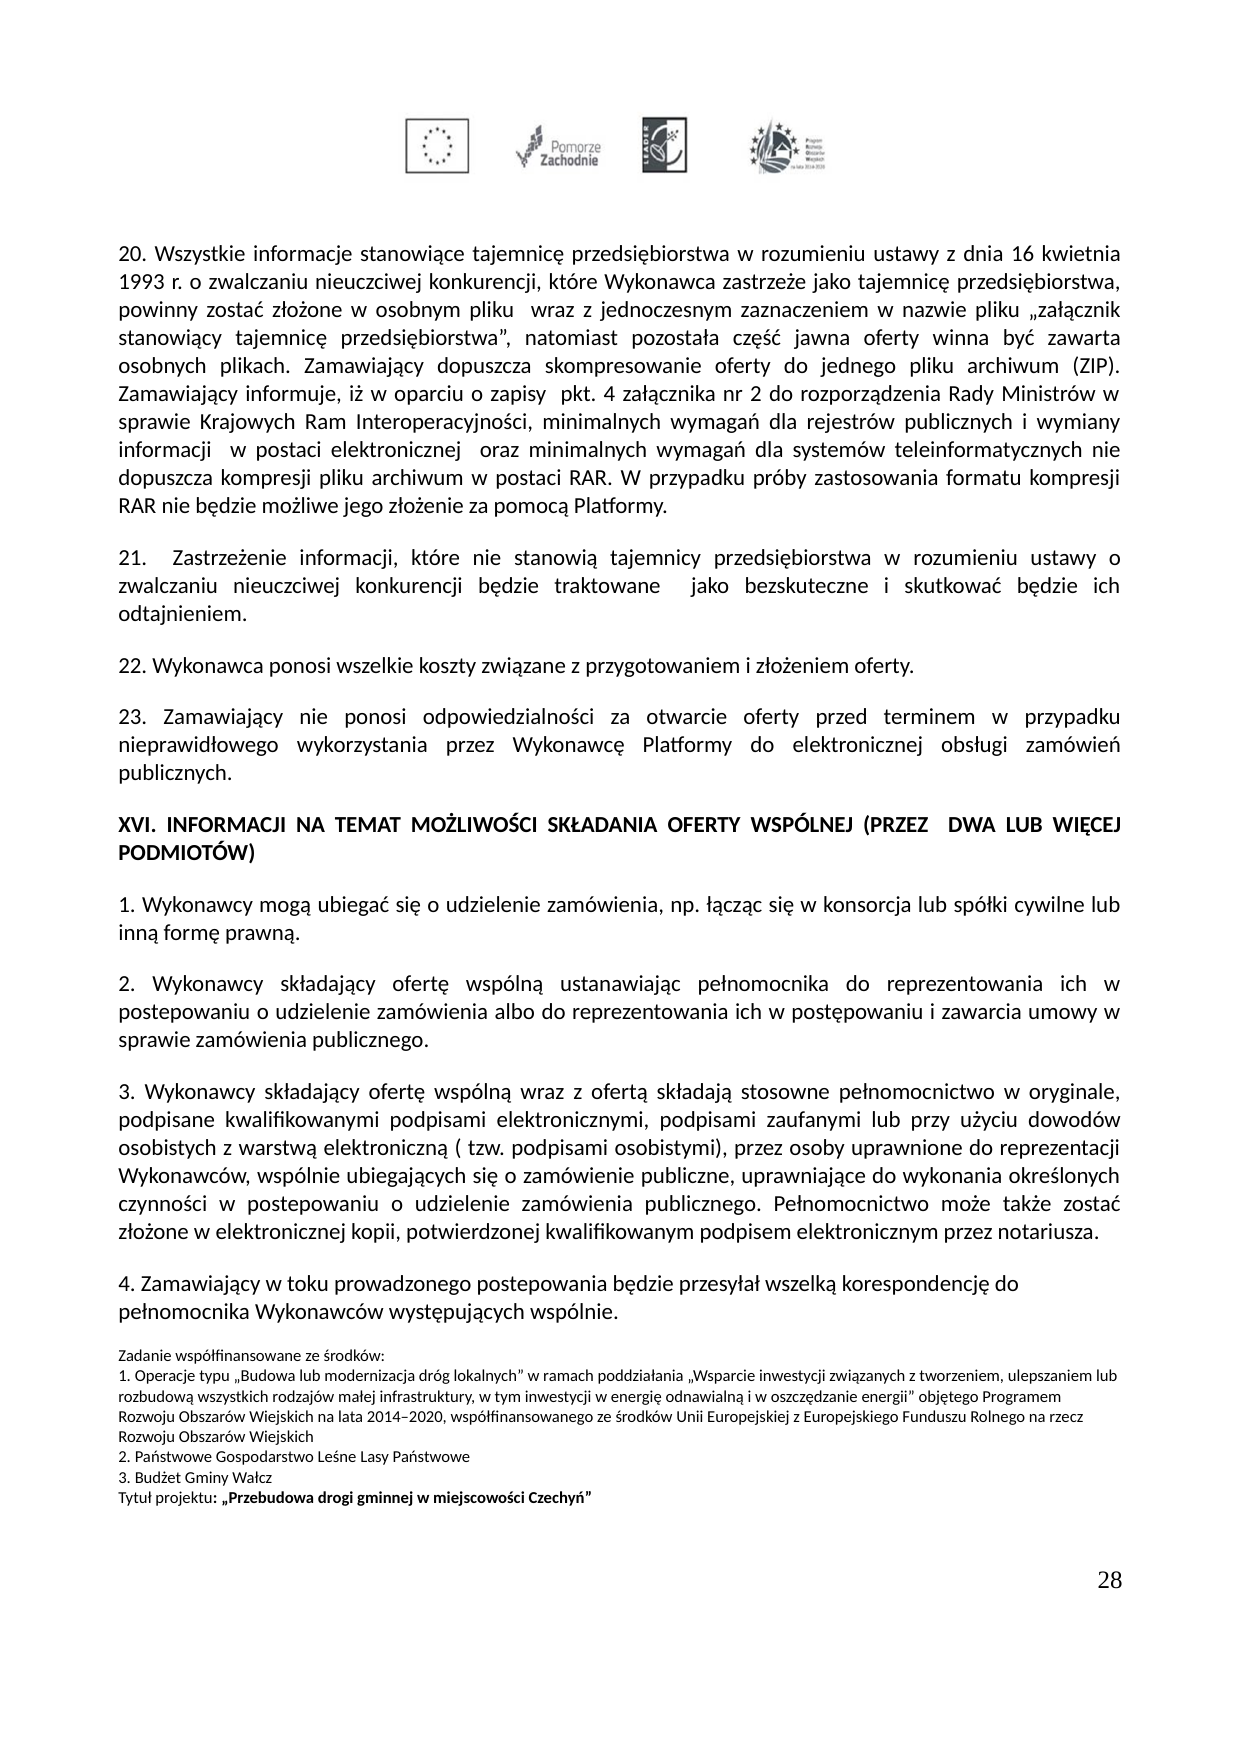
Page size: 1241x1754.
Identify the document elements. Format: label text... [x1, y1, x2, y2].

text 21. Zastrzeżenie informacji, które nie stanowią tajemnicy przedsiębiorstwa w rozumieniu ustawy o zwalczaniu nieuczciwej konkurencji będzie traktowane jako bezskuteczne i skutkować będzie ich odtajnieniem. [118, 543, 1122, 627]
text 2. Wykonawcy składający ofertę wspólną ustanawiając pełnomocnika do reprezentowania ich w postepowaniu o udzielenie zamówienia albo do reprezentowania ich w postępowaniu i zawarcia umowy w sprawie zamówienia publicznego. [118, 969, 1122, 1053]
text 22. Wykonawca ponosi wszelkie koszty związane z przygotowaniem i złożeniem oferty. [118, 651, 1122, 679]
text 23. Zamawiający nie ponosi odpowiedzialności za otwarcie oferty przed terminem w przypadku nieprawidłowego wykorzystania przez Wykonawcę Platformy do elektronicznej obsługi zamówień publicznych. [118, 702, 1122, 786]
text 20. Wszystkie informacje stanowiące tajemnicę przedsiębiorstwa w rozumieniu ustawy z dnia 16 kwietnia 1993 r. o zwalczaniu nieuczciwej konkurencji, które Wykonawca zastrzeże jako tajemnicę przedsiębiorstwa, powinny zostać złożone w osobnym pliku wraz z jednoczesnym zaznaczeniem w nazwie pliku „załącznik stanowiący tajemnicę przedsiębiorstwa”, natomiast pozostała część jawna oferty winna być zawarta osobnych plikach. Zamawiający dopuszcza skompresowanie oferty do jednego pliku archiwum (ZIP). Zamawiający informuje, iż w oparciu o zapisy pkt. 4 załącznika nr 2 do rozporządzenia Rady Ministrów w sprawie Krajowych Ram Interoperacyjności, minimalnych wymagań dla rejestrów publicznych i wymiany informacji w postaci elektronicznej oraz minimalnych wymagań dla systemów teleinformatycznych nie dopuszcza kompresji pliku archiwum w postaci RAR. W przypadku próby zastosowania formatu kompresji RAR nie będzie możliwe jego złożenie za pomocą Platformy. [118, 239, 1122, 519]
text 4. Zamawiający w toku prowadzonego postepowania będzie przesyłał wszelką korespondencję do pełnomocnika Wykonawców występujących wspólnie. [118, 1269, 1122, 1325]
text 3. Wykonawcy składający ofertę wspólną wraz z ofertą składają stosowne pełnomocnictwo w oryginale, podpisane kwalifikowanymi podpisami elektronicznymi, podpisami zaufanymi lub przy użyciu dowodów osobistych z warstwą elektroniczną ( tzw. podpisami osobistymi), przez osoby uprawnione do reprezentacji Wykonawców, wspólnie ubiegających się o zamówienie publiczne, uprawniające do wykonania określonych czynności w postepowaniu o udzielenie zamówienia publicznego. Pełnomocnictwo może także zostać złożone w elektronicznej kopii, potwierdzonej kwalifikowanym podpisem elektronicznym przez notariusza. [118, 1077, 1122, 1245]
text 1. Wykonawcy mogą ubiegać się o udzielenie zamówienia, np. łącząc się w konsorcja lub spółki cywilne lub inną formę prawną. [118, 890, 1122, 946]
text XVI. INFORMACJI NA TEMAT MOŻLIWOŚCI SKŁADANIA OFERTY WSPÓLNEJ (PRZEZ DWA LUB WIĘCEJ PODMIOTÓW) [118, 810, 1122, 866]
